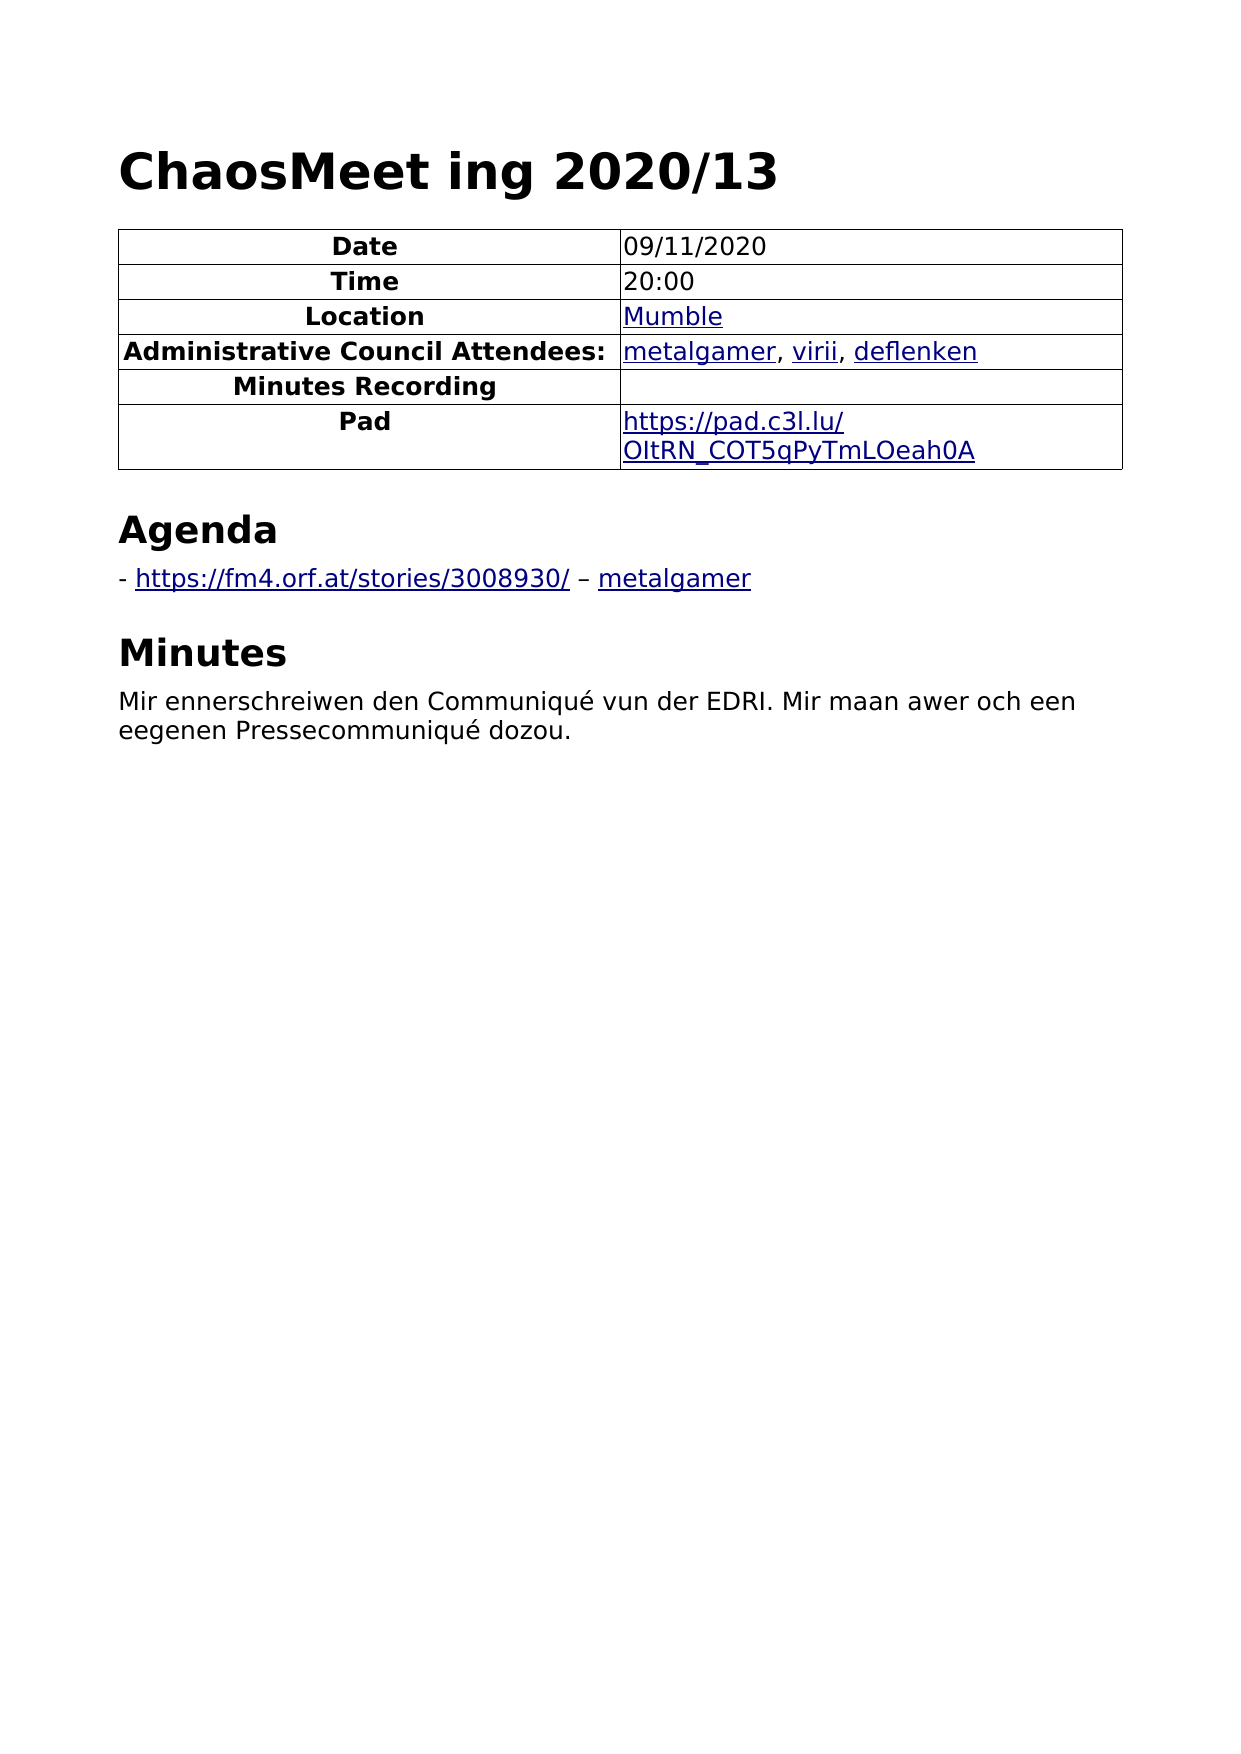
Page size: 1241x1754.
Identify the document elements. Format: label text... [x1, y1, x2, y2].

subtitle Minutes [118, 631, 1122, 675]
table_cell 20:00 [621, 265, 1122, 299]
subtitle Agenda [118, 508, 1122, 552]
subtitle ChaosMeet ing 2020/13 [118, 143, 1122, 201]
table_cell Time [119, 265, 620, 299]
table_cell [621, 370, 1122, 404]
table_cell https://pad.c3l.lu/OItRN_COT5qPyTmLOeah0A [621, 405, 1122, 468]
table_header Date [119, 230, 620, 264]
table_cell metalgamer, virii, deflenken [621, 335, 1122, 369]
table_cell Pad [119, 405, 620, 468]
table_header 09/11/2020 [621, 230, 1122, 264]
table_cell Minutes Recording [119, 370, 620, 404]
table_cell Location [119, 300, 620, 334]
text - https://fm4.orf.at/stories/3008930/ – metalgamer [118, 564, 1122, 594]
table_cell Administrative Council Attendees: [119, 335, 620, 369]
text Mir ennerschreiwen den Communiqué vun der EDRI. Mir maan awer och een eegenen Pressecommuniqué dozou. [118, 687, 1122, 746]
table_cell Mumble [621, 300, 1122, 334]
